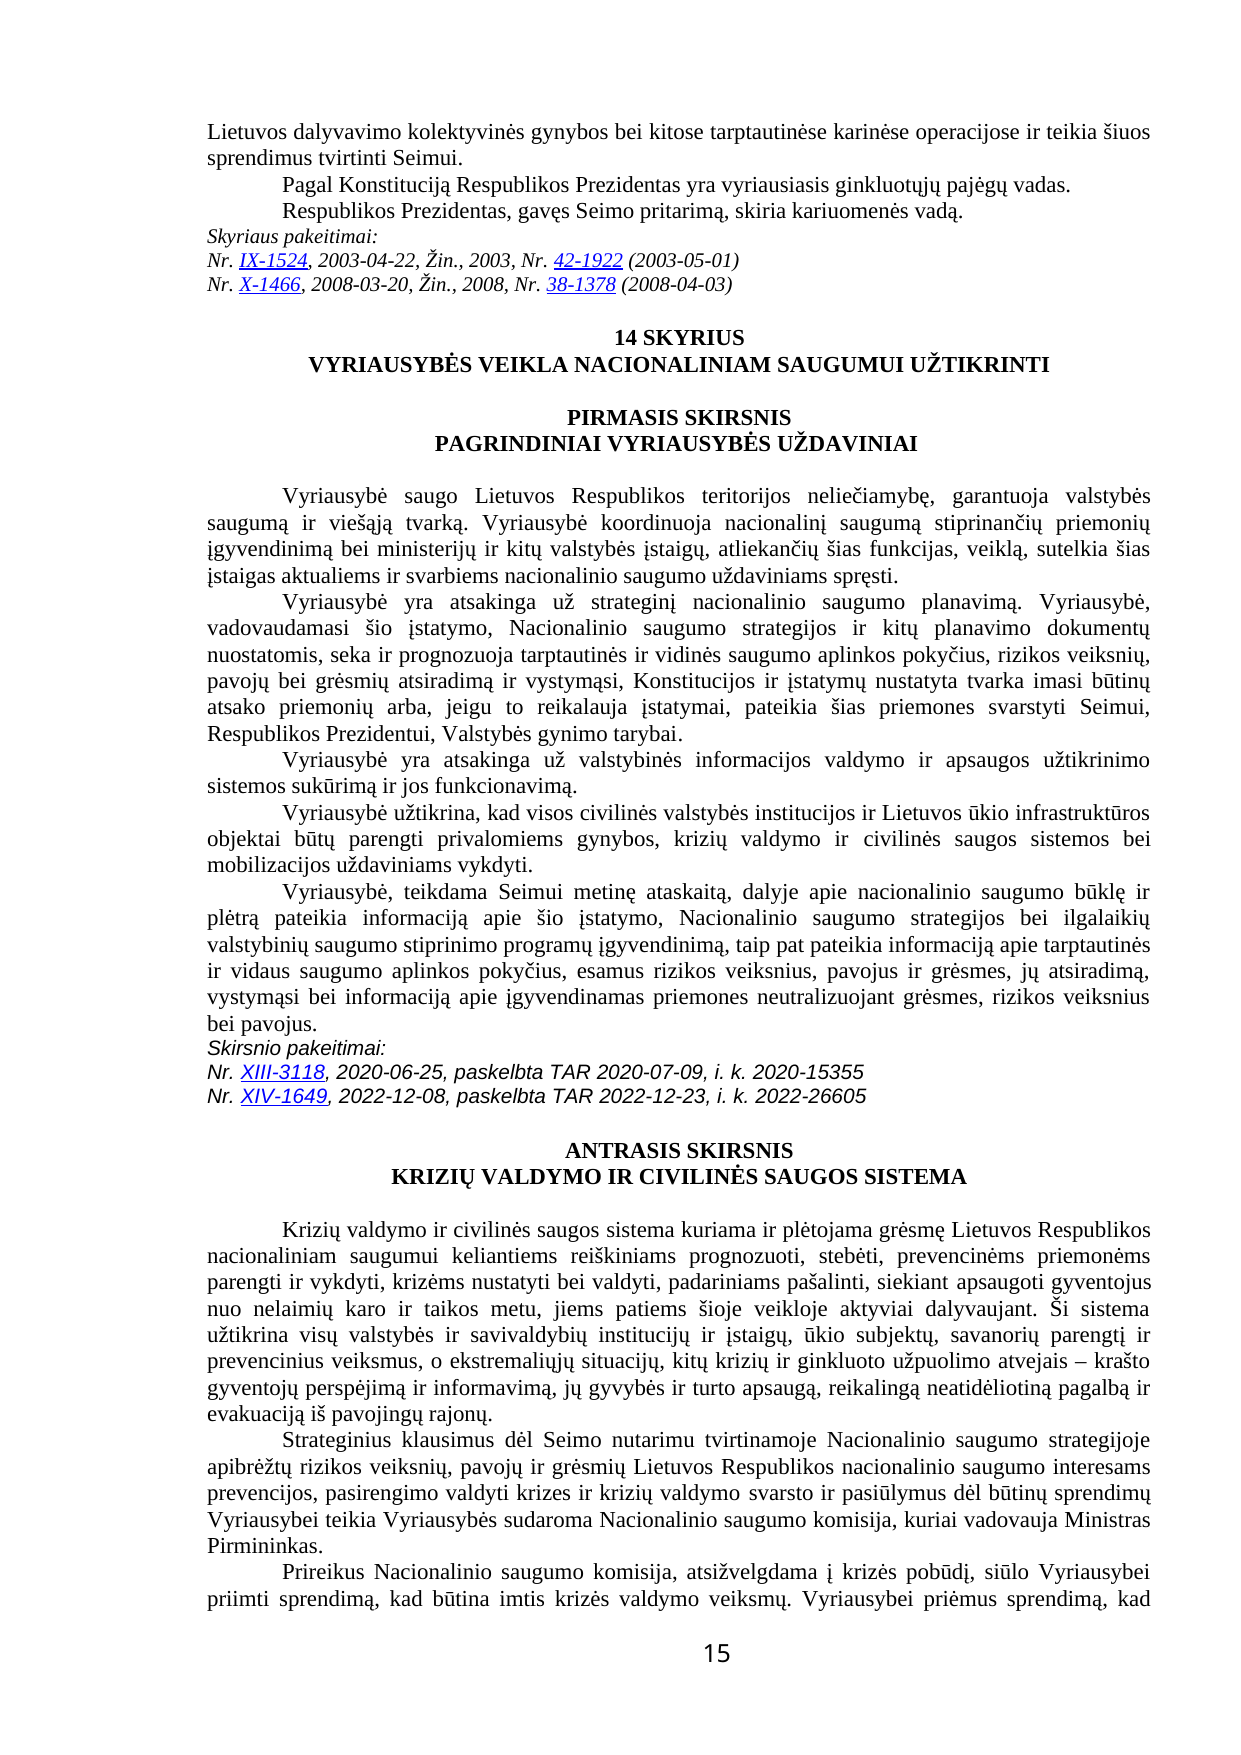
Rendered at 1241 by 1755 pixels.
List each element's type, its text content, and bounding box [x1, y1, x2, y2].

text Skyriaus pakeitimai: [207, 223, 1152, 248]
text KRIZIŲ valdymo ir civilinės saugos sistema [207, 1163, 1152, 1189]
text Pagal Konstituciją Respublikos Prezidentas yra vyriausiasis ginkluotųjų pajėgų vadas. [207, 171, 1152, 197]
text Nr. XIII-3118, 2020-06-25, paskelbta TAR 2020-07-09, i. k. 2020-15355 [207, 1060, 1152, 1084]
text Vyriausybė saugo Lietuvos Respublikos teritorijos neliečiamybę, garantuoja valstybės saugumą ir viešąją tvarką. Vyriausybė koordinuoja nacionalinį saugumą stiprinančių priemonių įgyvendinimą bei ministerijų ir kitų valstybės įstaigų, atliekančių šias funkcijas, veiklą, sutelkia šias įstaigas aktualiems ir svarbiems nacionalinio saugumo uždaviniams spręsti. [207, 483, 1152, 588]
text Krizių valdymo ir civilinės saugos sistema kuriama ir plėtojama grėsmę Lietuvos Respublikos nacionaliniam saugumui keliantiems reiškiniams prognozuoti, stebėti, prevencinėms priemonėms parengti ir vykdyti, krizėms nustatyti bei valdyti, padariniams pašalinti, siekiant apsaugoti gyventojus nuo nelaimių karo ir taikos metu, jiems patiems šioje veikloje aktyviai dalyvaujant. Ši sistema užtikrina visų valstybės ir savivaldybių institucijų ir įstaigų, ūkio subjektų, savanorių parengtį ir prevencinius veiksmus, o ekstremaliųjų situacijų, kitų krizių ir ginkluoto užpuolimo atvejais – krašto gyventojų perspėjimą ir informavimą, jų gyvybės ir turto apsaugą, reikalingą neatidėliotiną pagalbą ir evakuaciją iš pavojingų rajonų. [207, 1216, 1152, 1427]
text PAGRINDINIAI VYRIAUSYBĖS UŽDAVINIAI [207, 430, 1152, 456]
text Skirsnio pakeitimai: [207, 1036, 1152, 1060]
text Vyriausybė užtikrina, kad visos civilinės valstybės institucijos ir Lietuvos ūkio infrastruktūros objektai būtų parengti privalomiems gynybos, krizių valdymo ir civilinės saugos sistemos bei mobilizacijos uždaviniams vykdyti. [207, 799, 1152, 878]
text Vyriausybė yra atsakinga už valstybinės informacijos valdymo ir apsaugos užtikrinimo sistemos sukūrimą ir jos funkcionavimą. [207, 746, 1152, 799]
text Nr. X-1466, 2008-03-20, Žin., 2008, Nr. 38-1378 (2008-04-03) [207, 272, 1152, 296]
subtitle VYRIAUSYBĖS VEIKLA NACIONALINIAM SAUGUMUI UŽTIKRINTI [207, 351, 1152, 377]
text PirmasIS skirsnis [207, 403, 1152, 430]
text ANTRASIS SKIRSNIS [207, 1137, 1152, 1163]
text Vyriausybė yra atsakinga už strateginį nacionalinio saugumo planavimą. Vyriausybė, vadovaudamasi šio įstatymo, Nacionalinio saugumo strategijos ir kitų planavimo dokumentų nuostatomis, seka ir prognozuoja tarptautinės ir vidinės saugumo aplinkos pokyčius, rizikos veiksnių, pavojų bei grėsmių atsiradimą ir vystymąsi, Konstitucijos ir įstatymų nustatyta tvarka imasi būtinų atsako priemonių arba, jeigu to reikalauja įstatymai, pateikia šias priemones svarstyti Seimui, Respublikos Prezidentui, Valstybės gynimo tarybai. [207, 588, 1152, 746]
text Nr. IX-1524, 2003-04-22, Žin., 2003, Nr. 42-1922 (2003-05-01) [207, 248, 1152, 272]
text Respublikos Prezidentas, gavęs Seimo pritarimą, skiria kariuomenės vadą. [207, 197, 1152, 223]
text Nr. XIV-1649, 2022-12-08, paskelbta TAR 2022-12-23, i. k. 2022-26605 [207, 1084, 1152, 1108]
text Prireikus Nacionalinio saugumo komisija, atsižvelgdama į krizės pobūdį, siūlo Vyriausybei priimti sprendimą, kad būtina imtis krizės valdymo veiksmų. Vyriausybei priėmus sprendimą, kad [207, 1558, 1152, 1611]
text Lietuvos dalyvavimo kolektyvinės gynybos bei kitose tarptautinėse karinėse operacijose ir teikia šiuos sprendimus tvirtinti Seimui. [207, 118, 1152, 171]
text 14 skyrius [207, 324, 1152, 351]
text Vyriausybė, teikdama Seimui metinę ataskaitą, dalyje apie nacionalinio saugumo būklę ir plėtrą pateikia informaciją apie šio įstatymo, Nacionalinio saugumo strategijos bei ilgalaikių valstybinių saugumo stiprinimo programų įgyvendinimą, taip pat pateikia informaciją apie tarptautinės ir vidaus saugumo aplinkos pokyčius, esamus rizikos veiksnius, pavojus ir grėsmes, jų atsiradimą, vystymąsi bei informaciją apie įgyvendinamas priemones neutralizuojant grėsmes, rizikos veiksnius bei pavojus. [207, 878, 1152, 1036]
text Strateginius klausimus dėl Seimo nutarimu tvirtinamoje Nacionalinio saugumo strategijoje apibrėžtų rizikos veiksnių, pavojų ir grėsmių Lietuvos Respublikos nacionalinio saugumo interesams prevencijos, pasirengimo valdyti krizes ir krizių valdymo svarsto ir pasiūlymus dėl būtinų sprendimų Vyriausybei teikia Vyriausybės sudaroma Nacionalinio saugumo komisija, kuriai vadovauja Ministras Pirmininkas. [207, 1427, 1152, 1558]
